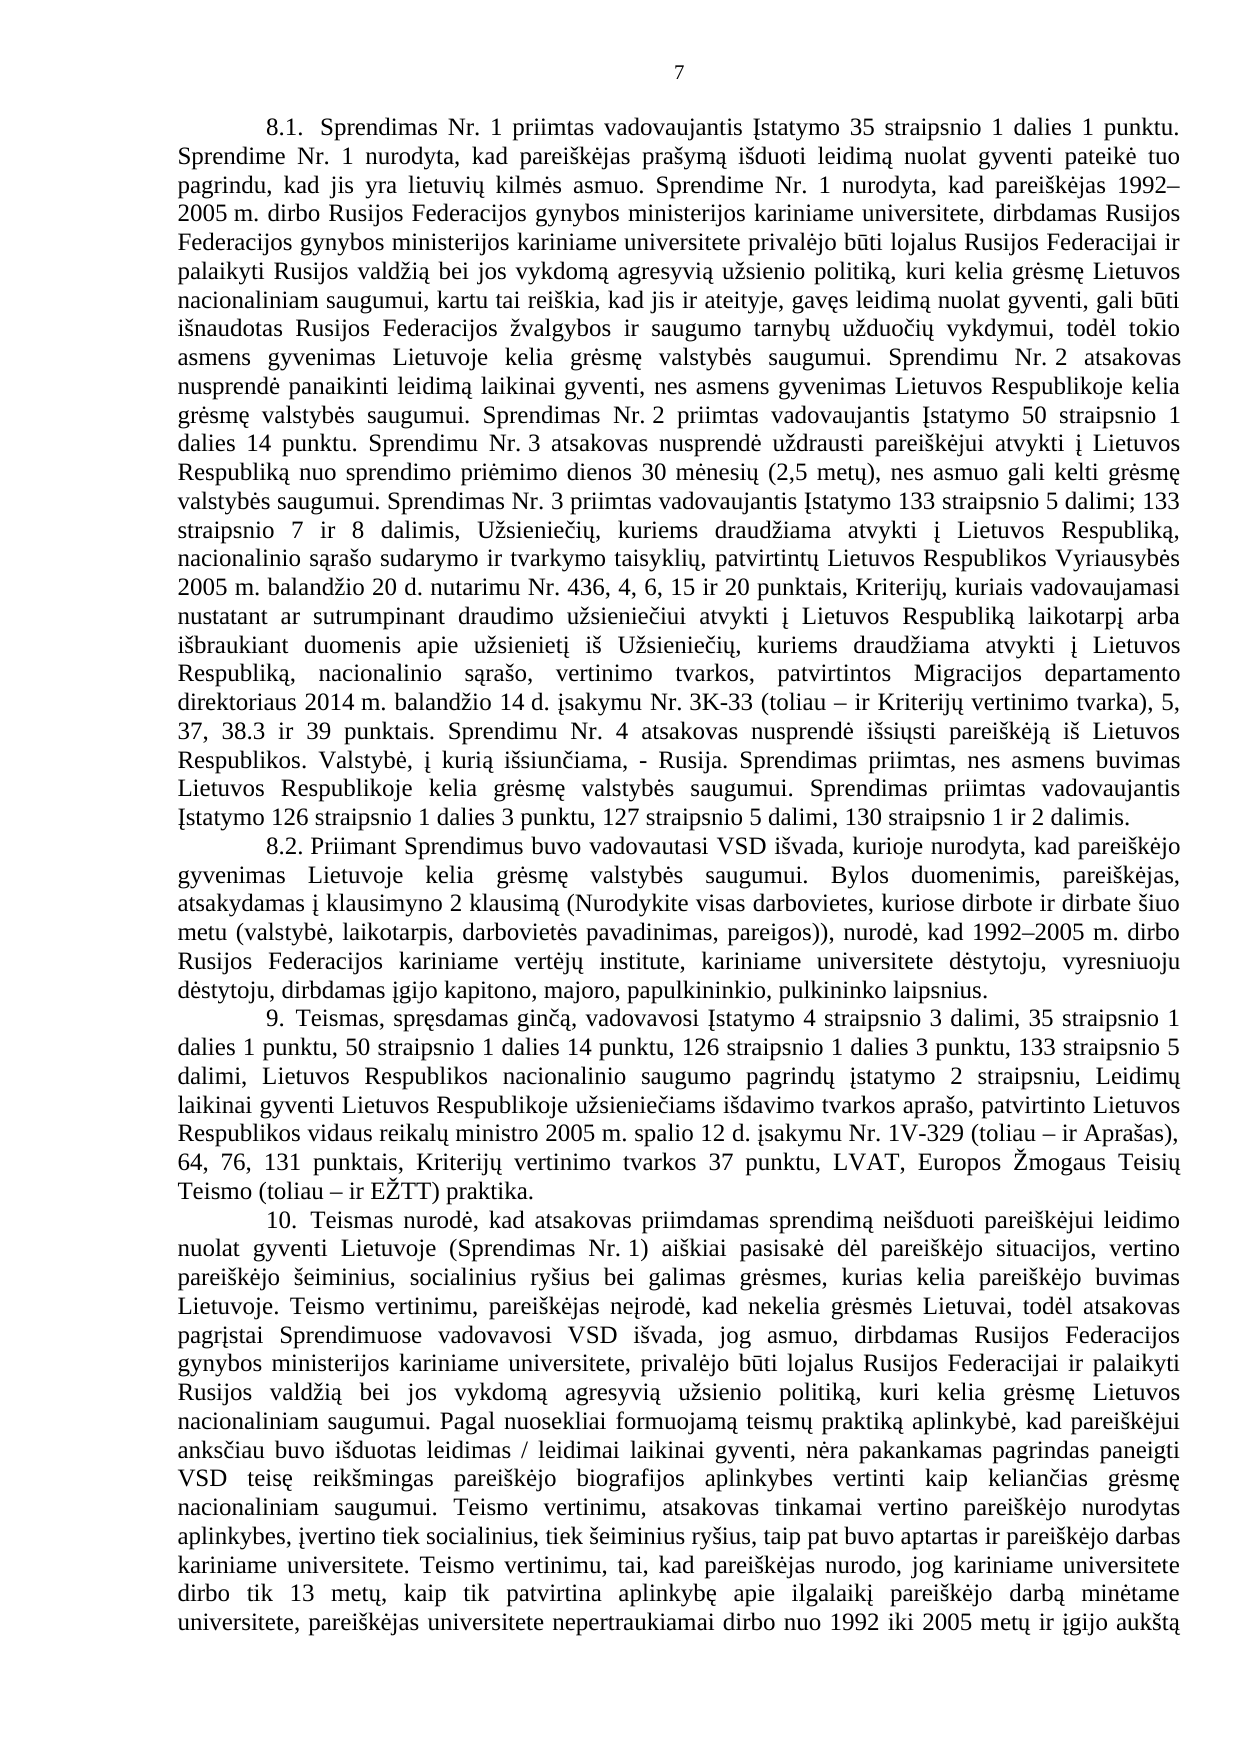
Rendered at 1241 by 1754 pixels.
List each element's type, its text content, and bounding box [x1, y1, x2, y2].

text 8.2. Priimant Sprendimus buvo vadovautasi VSD išvada, kurioje nurodyta, kad pareiškėjo gyvenimas Lietuvoje kelia grėsmę valstybės saugumui. Bylos duomenimis, pareiškėjas, atsakydamas į klausimyno 2 klausimą (Nurodykite visas darbovietes, kuriose dirbote ir dirbate šiuo metu (valstybė, laikotarpis, darbovietės pavadinimas, pareigos)), nurodė, kad 1992–2005 m. dirbo Rusijos Federacijos kariniame vertėjų institute, kariniame universitete dėstytoju, vyresniuoju dėstytoju, dirbdamas įgijo kapitono, majoro, papulkininkio, pulkininko laipsnius. [177, 831, 1181, 1003]
text 8.1. Sprendimas Nr. 1 priimtas vadovaujantis Įstatymo 35 straipsnio 1 dalies 1 punktu. Sprendime Nr. 1 nurodyta, kad pareiškėjas prašymą išduoti leidimą nuolat gyventi pateikė tuo pagrindu, kad jis yra lietuvių kilmės asmuo. Sprendime Nr. 1 nurodyta, kad pareiškėjas 1992–2005 m. dirbo Rusijos Federacijos gynybos ministerijos kariniame universitete, dirbdamas Rusijos Federacijos gynybos ministerijos kariniame universitete privalėjo būti lojalus Rusijos Federacijai ir palaikyti Rusijos valdžią bei jos vykdomą agresyvią užsienio politiką, kuri kelia grėsmę Lietuvos nacionaliniam saugumui, kartu tai reiškia, kad jis ir ateityje, gavęs leidimą nuolat gyventi, gali būti išnaudotas Rusijos Federacijos žvalgybos ir saugumo tarnybų užduočių vykdymui, todėl tokio asmens gyvenimas Lietuvoje kelia grėsmę valstybės saugumui. Sprendimu Nr. 2 atsakovas nusprendė panaikinti leidimą laikinai gyventi, nes asmens gyvenimas Lietuvos Respublikoje kelia grėsmę valstybės saugumui. Sprendimas Nr. 2 priimtas vadovaujantis Įstatymo 50 straipsnio 1 dalies 14 punktu. Sprendimu Nr. 3 atsakovas nusprendė uždrausti pareiškėjui atvykti į Lietuvos Respubliką nuo sprendimo priėmimo dienos 30 mėnesių (2,5 metų), nes asmuo gali kelti grėsmę valstybės saugumui. Sprendimas Nr. 3 priimtas vadovaujantis Įstatymo 133 straipsnio 5 dalimi; 133 straipsnio 7 ir 8 dalimis, Užsieniečių, kuriems draudžiama atvykti į Lietuvos Respubliką, nacionalinio sąrašo sudarymo ir tvarkymo taisyklių, patvirtintų Lietuvos Respublikos Vyriausybės 2005 m. balandžio 20 d. nutarimu Nr. 436, 4, 6, 15 ir 20 punktais, Kriterijų, kuriais vadovaujamasi nustatant ar sutrumpinant draudimo užsieniečiui atvykti į Lietuvos Respubliką laikotarpį arba išbraukiant duomenis apie užsienietį iš Užsieniečių, kuriems draudžiama atvykti į Lietuvos Respubliką, nacionalinio sąrašo, vertinimo tvarkos, patvirtintos Migracijos departamento direktoriaus 2014 m. balandžio 14 d. įsakymu Nr. 3K-33 (toliau – ir Kriterijų vertinimo tvarka), 5, 37, 38.3 ir 39 punktais. Sprendimu Nr. 4 atsakovas nusprendė išsiųsti pareiškėją iš Lietuvos Respublikos. Valstybė, į kurią išsiunčiama, - Rusija. Sprendimas priimtas, nes asmens buvimas Lietuvos Respublikoje kelia grėsmę valstybės saugumui. Sprendimas priimtas vadovaujantis Įstatymo 126 straipsnio 1 dalies 3 punktu, 127 straipsnio 5 dalimi, 130 straipsnio 1 ir 2 dalimis. [177, 112, 1181, 831]
text 10. Teismas nurodė, kad atsakovas priimdamas sprendimą neišduoti pareiškėjui leidimo nuolat gyventi Lietuvoje (Sprendimas Nr. 1) aiškiai pasisakė dėl pareiškėjo situacijos, vertino pareiškėjo šeiminius, socialinius ryšius bei galimas grėsmes, kurias kelia pareiškėjo buvimas Lietuvoje. Teismo vertinimu, pareiškėjas neįrodė, kad nekelia grėsmės Lietuvai, todėl atsakovas pagrįstai Sprendimuose vadovavosi VSD išvada, jog asmuo, dirbdamas Rusijos Federacijos gynybos ministerijos kariniame universitete, privalėjo būti lojalus Rusijos Federacijai ir palaikyti Rusijos valdžią bei jos vykdomą agresyvią užsienio politiką, kuri kelia grėsmę Lietuvos nacionaliniam saugumui. Pagal nuosekliai formuojamą teismų praktiką aplinkybė, kad pareiškėjui anksčiau buvo išduotas leidimas / leidimai laikinai gyventi, nėra pakankamas pagrindas paneigti VSD teisę reikšmingas pareiškėjo biografijos aplinkybes vertinti kaip keliančias grėsmę nacionaliniam saugumui. Teismo vertinimu, atsakovas tinkamai vertino pareiškėjo nurodytas aplinkybes, įvertino tiek socialinius, tiek šeiminius ryšius, taip pat buvo aptartas ir pareiškėjo darbas kariniame universitete. Teismo vertinimu, tai, kad pareiškėjas nurodo, jog kariniame universitete dirbo tik 13 metų, kaip tik patvirtina aplinkybę apie ilgalaikį pareiškėjo darbą minėtame universitete, pareiškėjas universitete nepertraukiamai dirbo nuo 1992 iki 2005 metų ir įgijo aukštą [177, 1205, 1181, 1636]
text 9. Teismas, spręsdamas ginčą, vadovavosi Įstatymo 4 straipsnio 3 dalimi, 35 straipsnio 1 dalies 1 punktu, 50 straipsnio 1 dalies 14 punktu, 126 straipsnio 1 dalies 3 punktu, 133 straipsnio 5 dalimi, Lietuvos Respublikos nacionalinio saugumo pagrindų įstatymo 2 straipsniu, Leidimų laikinai gyventi Lietuvos Respublikoje užsieniečiams išdavimo tvarkos aprašo, patvirtinto Lietuvos Respublikos vidaus reikalų ministro 2005 m. spalio 12 d. įsakymu Nr. 1V-329 (toliau – ir Aprašas), 64, 76, 131 punktais, Kriterijų vertinimo tvarkos 37 punktu, LVAT, Europos Žmogaus Teisių Teismo (toliau – ir EŽTT) praktika. [177, 1003, 1181, 1205]
